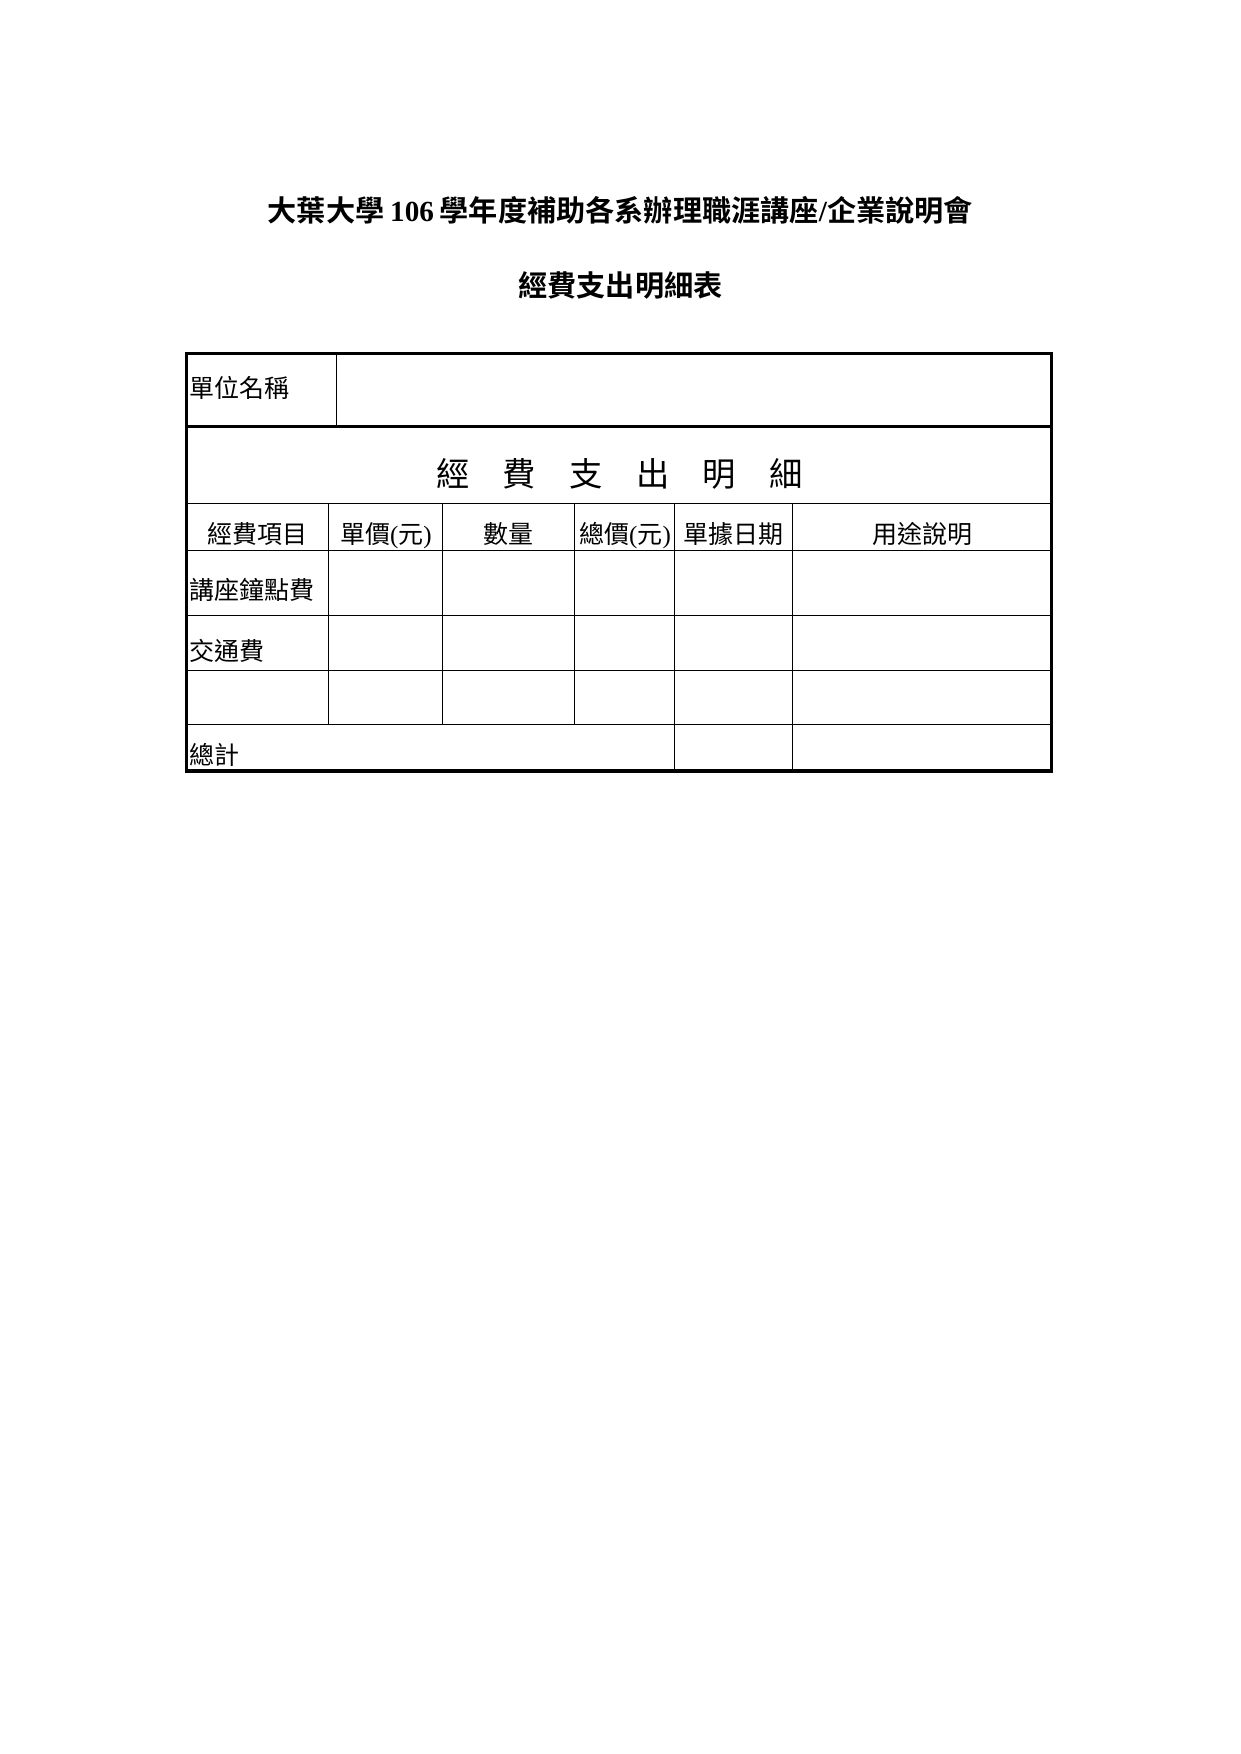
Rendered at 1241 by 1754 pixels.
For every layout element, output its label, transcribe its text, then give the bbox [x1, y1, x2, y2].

table_header 單位名稱 [188, 355, 336, 425]
table_cell [575, 551, 674, 615]
table_cell [675, 671, 792, 724]
table_cell [329, 616, 442, 670]
table_cell [443, 671, 574, 724]
text 大葉大學106學年度補助各系辦理職涯講座/企業說明會 [187, 164, 1053, 239]
table_cell [188, 671, 328, 724]
table_cell 數量 [443, 504, 574, 550]
table_cell 用途說明 [793, 504, 1050, 550]
table_cell [793, 725, 1050, 769]
table_cell [575, 671, 674, 724]
table_cell [329, 551, 442, 615]
table_cell [793, 671, 1050, 724]
table_cell [575, 616, 674, 670]
text 經費支出明細表 [187, 239, 1053, 314]
table_cell [443, 616, 574, 670]
table_header [337, 355, 1050, 425]
table_cell 單據日期 [675, 504, 792, 550]
table_cell 交通費 [188, 616, 328, 670]
table_cell 單價(元) [329, 504, 442, 550]
table_cell [675, 616, 792, 670]
table_cell [443, 551, 574, 615]
table_cell [675, 725, 792, 769]
table_cell [793, 551, 1050, 615]
table_cell 總價(元) [575, 504, 674, 550]
table_cell [329, 671, 442, 724]
table_cell [793, 616, 1050, 670]
table_cell 總計 [188, 725, 674, 769]
table_cell 經費項目 [188, 504, 328, 550]
table_cell 講座鐘點費 [188, 551, 328, 615]
table_cell 經 費 支 出 明 細 [188, 428, 1050, 503]
table_cell [675, 551, 792, 615]
